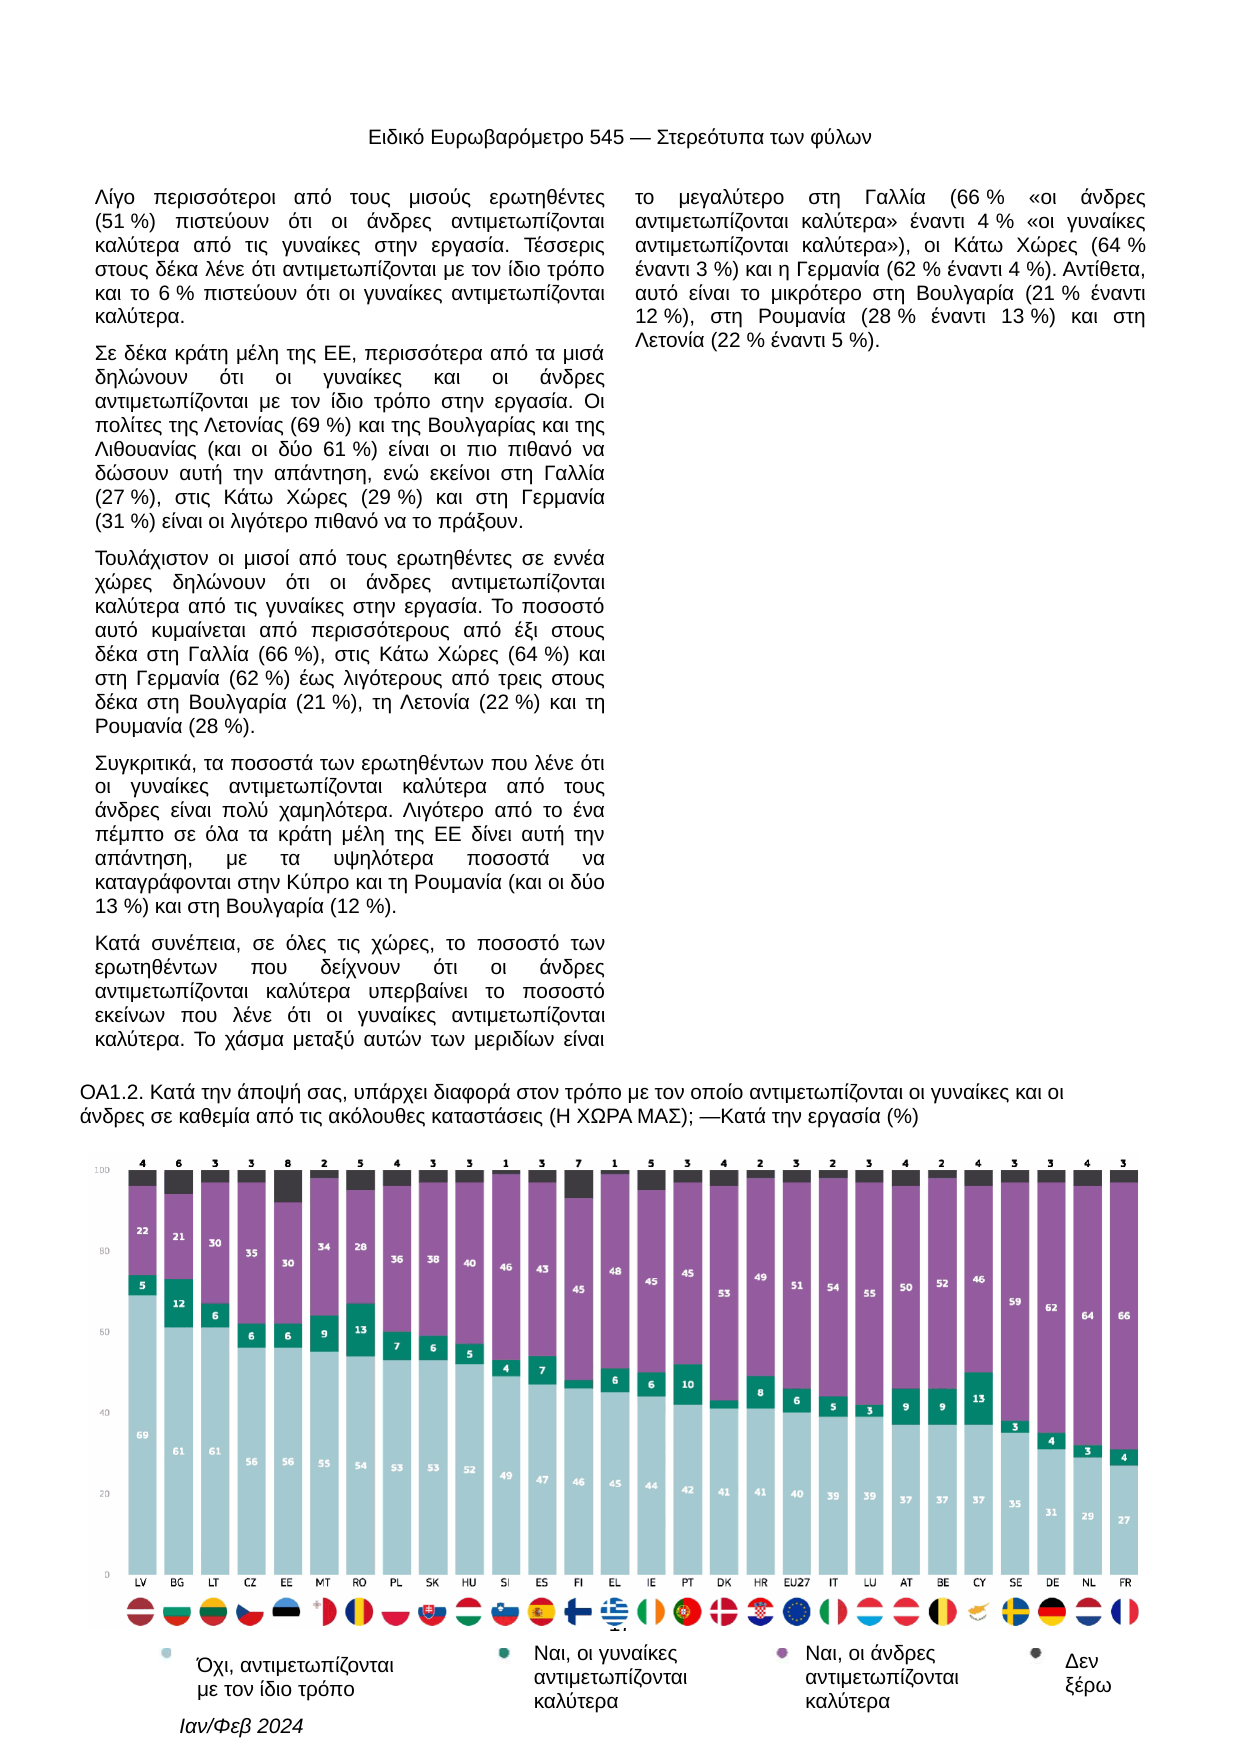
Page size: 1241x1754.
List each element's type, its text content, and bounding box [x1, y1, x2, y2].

text Σε δέκα κράτη μέλη της ΕΕ, περισσότερα από τα μισά δηλώνουν ότι οι γυναίκες και οι άνδρες αντιμετωπίζονται με τον ίδιο τρόπο στην εργασία. Οι πολίτες της Λετονίας (69 %) και της Βουλγαρίας και της Λιθουανίας (και οι δύο 61 %) είναι οι πιο πιθανό να δώσουν αυτή την απάντηση, ενώ εκείνοι στη Γαλλία (27 %), στις Κάτω Χώρες (29 %) και στη Γερμανία (31 %) είναι οι λιγότερο πιθανό να το πράξουν. [94, 341, 605, 533]
text Λίγο περισσότεροι από τους μισούς ερωτηθέντες (51 %) πιστεύουν ότι οι άνδρες αντιμετωπίζονται καλύτερα από τις γυναίκες στην εργασία. Τέσσερις στους δέκα λένε ότι αντιμετωπίζονται με τον ίδιο τρόπο και το 6 % πιστεύουν ότι οι γυναίκες αντιμετωπίζονται καλύτερα. [94, 184, 605, 328]
picture [907, 1650, 913, 1659]
text Τουλάχιστον οι μισοί από τους ερωτηθέντες σε εννέα χώρες δηλώνουν ότι οι άνδρες αντιμετωπίζονται καλύτερα από τις γυναίκες στην εργασία. Το ποσοστό αυτό κυμαίνεται από περισσότερους από έξι στους δέκα στη Γαλλία (66 %), στις Κάτω Χώρες (64 %) και στη Γερμανία (62 %) έως λιγότερους από τρεις στους δέκα στη Βουλγαρία (21 %), τη Λετονία (22 %) και τη Ρουμανία (28 %). [94, 546, 605, 737]
picture [539, 1648, 545, 1658]
picture [87, 1152, 1139, 1628]
text Κατά συνέπεια, σε όλες τις χώρες, το ποσοστό των ερωτηθέντων που δείχνουν ότι οι άνδρες αντιμετωπίζονται καλύτερα υπερβαίνει το ποσοστό εκείνων που λένε ότι οι γυναίκες αντιμετωπίζονται καλύτερα. Το χάσμα μεταξύ αυτών των μεριδίων είναι [94, 931, 605, 1051]
picture [158, 1648, 1045, 1664]
text Συγκριτικά, τα ποσοστά των ερωτηθέντων που λένε ότι οι γυναίκες αντιμετωπίζονται καλύτερα από τους άνδρες είναι πολύ χαμηλότερα. Λιγότερο από το ένα πέμπτο σε όλα τα κράτη μέλη της ΕΕ δίνει αυτή την απάντηση, με τα υψηλότερα ποσοστά να καταγράφονται στην Κύπρο και τη Ρουμανία (και οι δύο 13 %) και στη Βουλγαρία (12 %). [94, 750, 605, 918]
picture [200, 1659, 210, 1664]
text το μεγαλύτερο στη Γαλλία (66 % «οι άνδρες αντιμετωπίζονται καλύτερα» έναντι 4 % «οι γυναίκες αντιμετωπίζονται καλύτερα»), οι Κάτω Χώρες (64 % έναντι 3 %) και η Γερμανία (62 % έναντι 4 %). Αντίθετα, αυτό είναι το μικρότερο στη Βουλγαρία (21 % έναντι 12 %), στη Ρουμανία (28 % έναντι 13 %) και στη Λετονία (22 % έναντι 5 %). [635, 184, 1146, 352]
picture [896, 1651, 902, 1659]
picture [811, 1648, 817, 1658]
